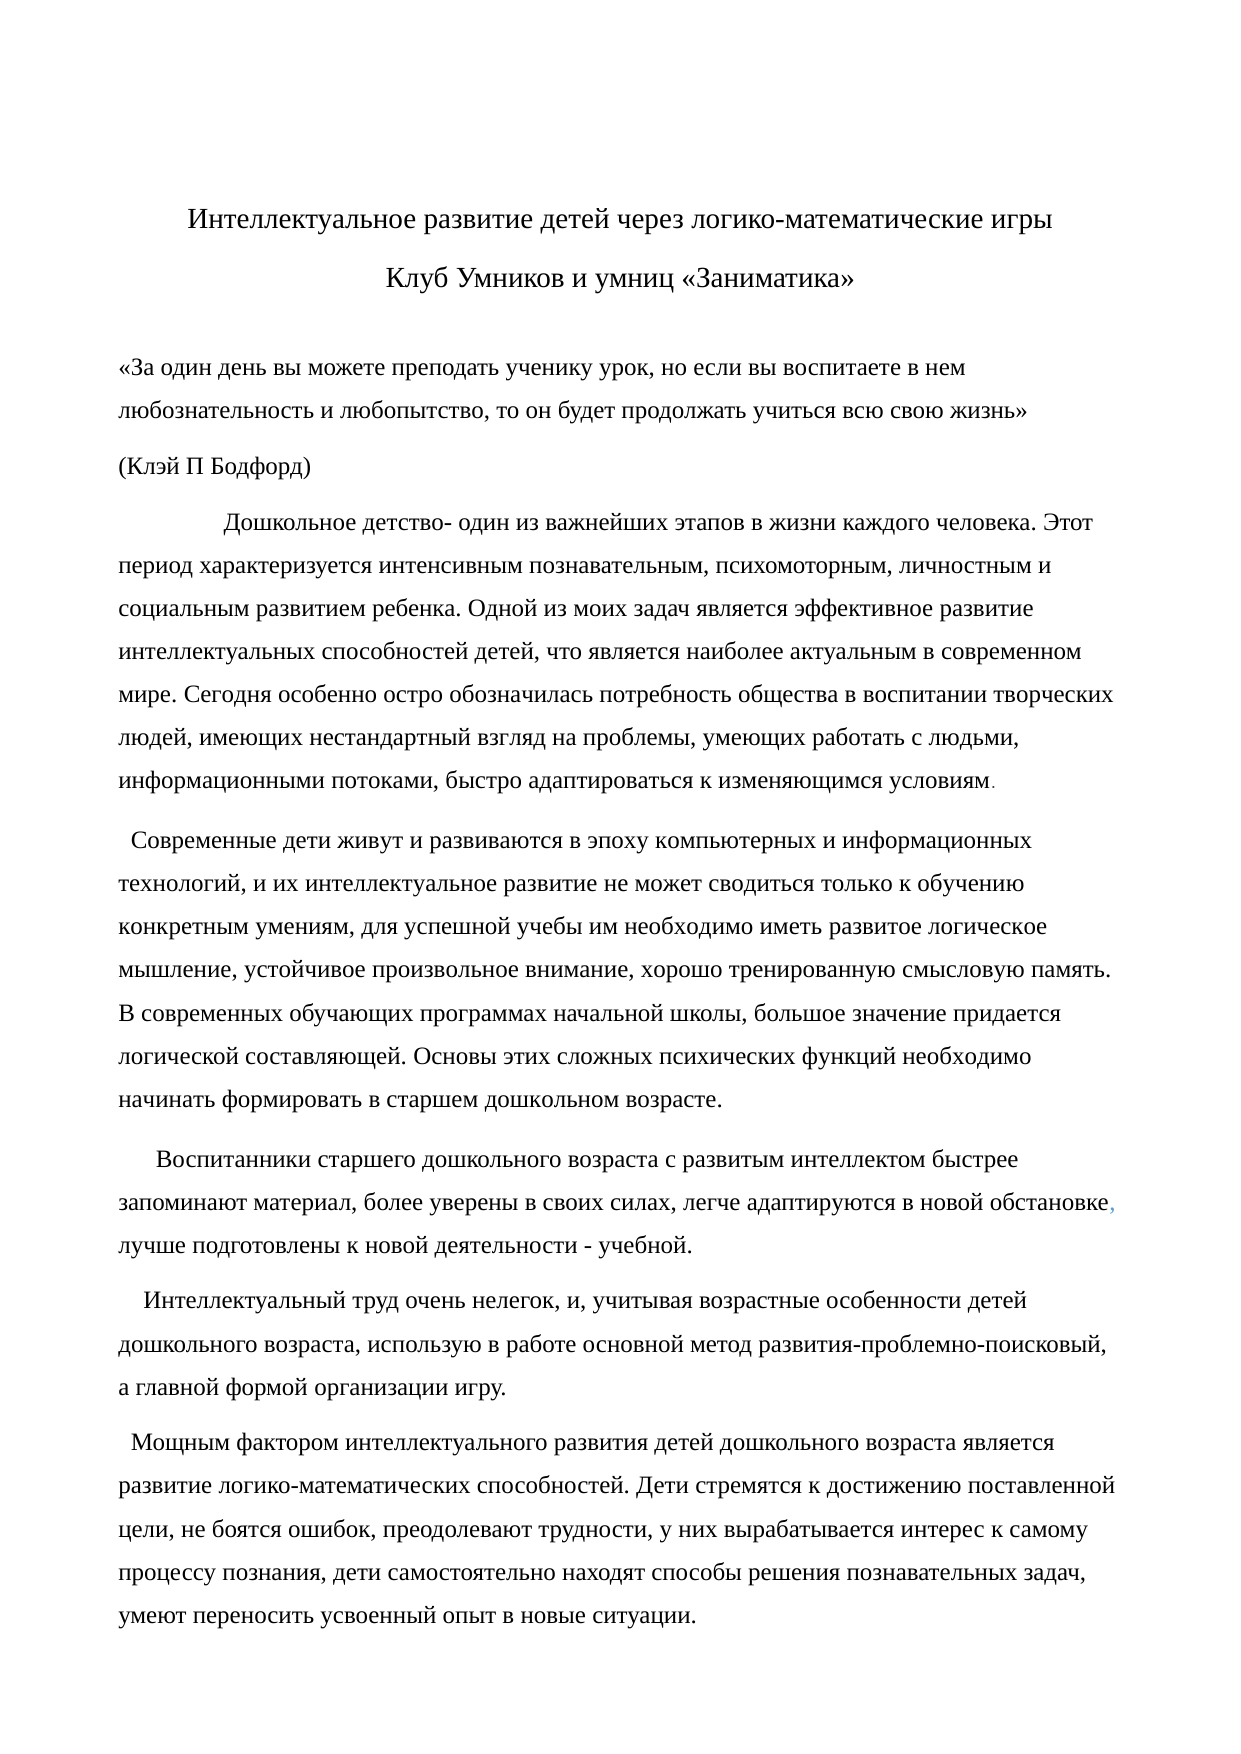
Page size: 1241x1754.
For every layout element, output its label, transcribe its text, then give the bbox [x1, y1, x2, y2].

text Дошкольное детство- один из важнейших этапов в жизни каждого человека. Этот период характеризуется интенсивным познавательным, психомоторным, личностным и социальным развитием ребенка. Одной из моих задач является эффективное развитие интеллектуальных способностей детей, что является наиболее актуальным в современном мире. Сегодня особенно остро обозначилась потребность общества в воспитании творческих людей, имеющих нестандартный взгляд на проблемы, умеющих работать с людьми, информационными потоками, быстро адаптироваться к изменяющимся условиям. [118, 507, 1122, 794]
subtitle Клуб Умников и умниц «Заниматика» [118, 260, 1122, 294]
text Мощным фактором интеллектуального развития детей дошкольного возраста является развитие логико-математических способностей. Дети стремятся к достижению поставленной цели, не боятся ошибок, преодолевают трудности, у них вырабатывается интерес к самому процессу познания, дети самостоятельно находят способы решения познавательных задач, умеют переносить усвоенный опыт в новые ситуации. [118, 1427, 1122, 1629]
text (Клэй П Бодфорд) [118, 451, 1122, 480]
text Интеллектуальный труд очень нелегок, и, учитывая возрастные особенности детей дошкольного возраста, использую в работе основной метод развития-проблемно-поисковый, а главной формой организации игру. [118, 1286, 1122, 1401]
text Воспитанники старшего дошкольного возраста с развитым интеллектом быстрее запоминают материал, более уверены в своих силах, легче адаптируются в новой обстановке, лучше подготовлены к новой деятельности - учебной. [118, 1144, 1122, 1259]
subtitle Интеллектуальное развитие детей через логико-математические игры [118, 202, 1122, 235]
text Современные дети живут и развиваются в эпоху компьютерных и информационных технологий, и их интеллектуальное развитие не может сводиться только к обучению конкретным умениям, для успешной учебы им необходимо иметь развитое логическое мышление, устойчивое произвольное внимание, хорошо тренированную смысловую память. В современных обучающих программах начальной школы, большое значение придается логической составляющей. Основы этих сложных психических функций необходимо начинать формировать в старшем дошкольном возрасте. [118, 825, 1122, 1113]
text «За один день вы можете преподать ученику урок, но если вы воспитаете в нем любознательность и любопытство, то он будет продолжать учиться всю свою жизнь» [118, 352, 1122, 424]
